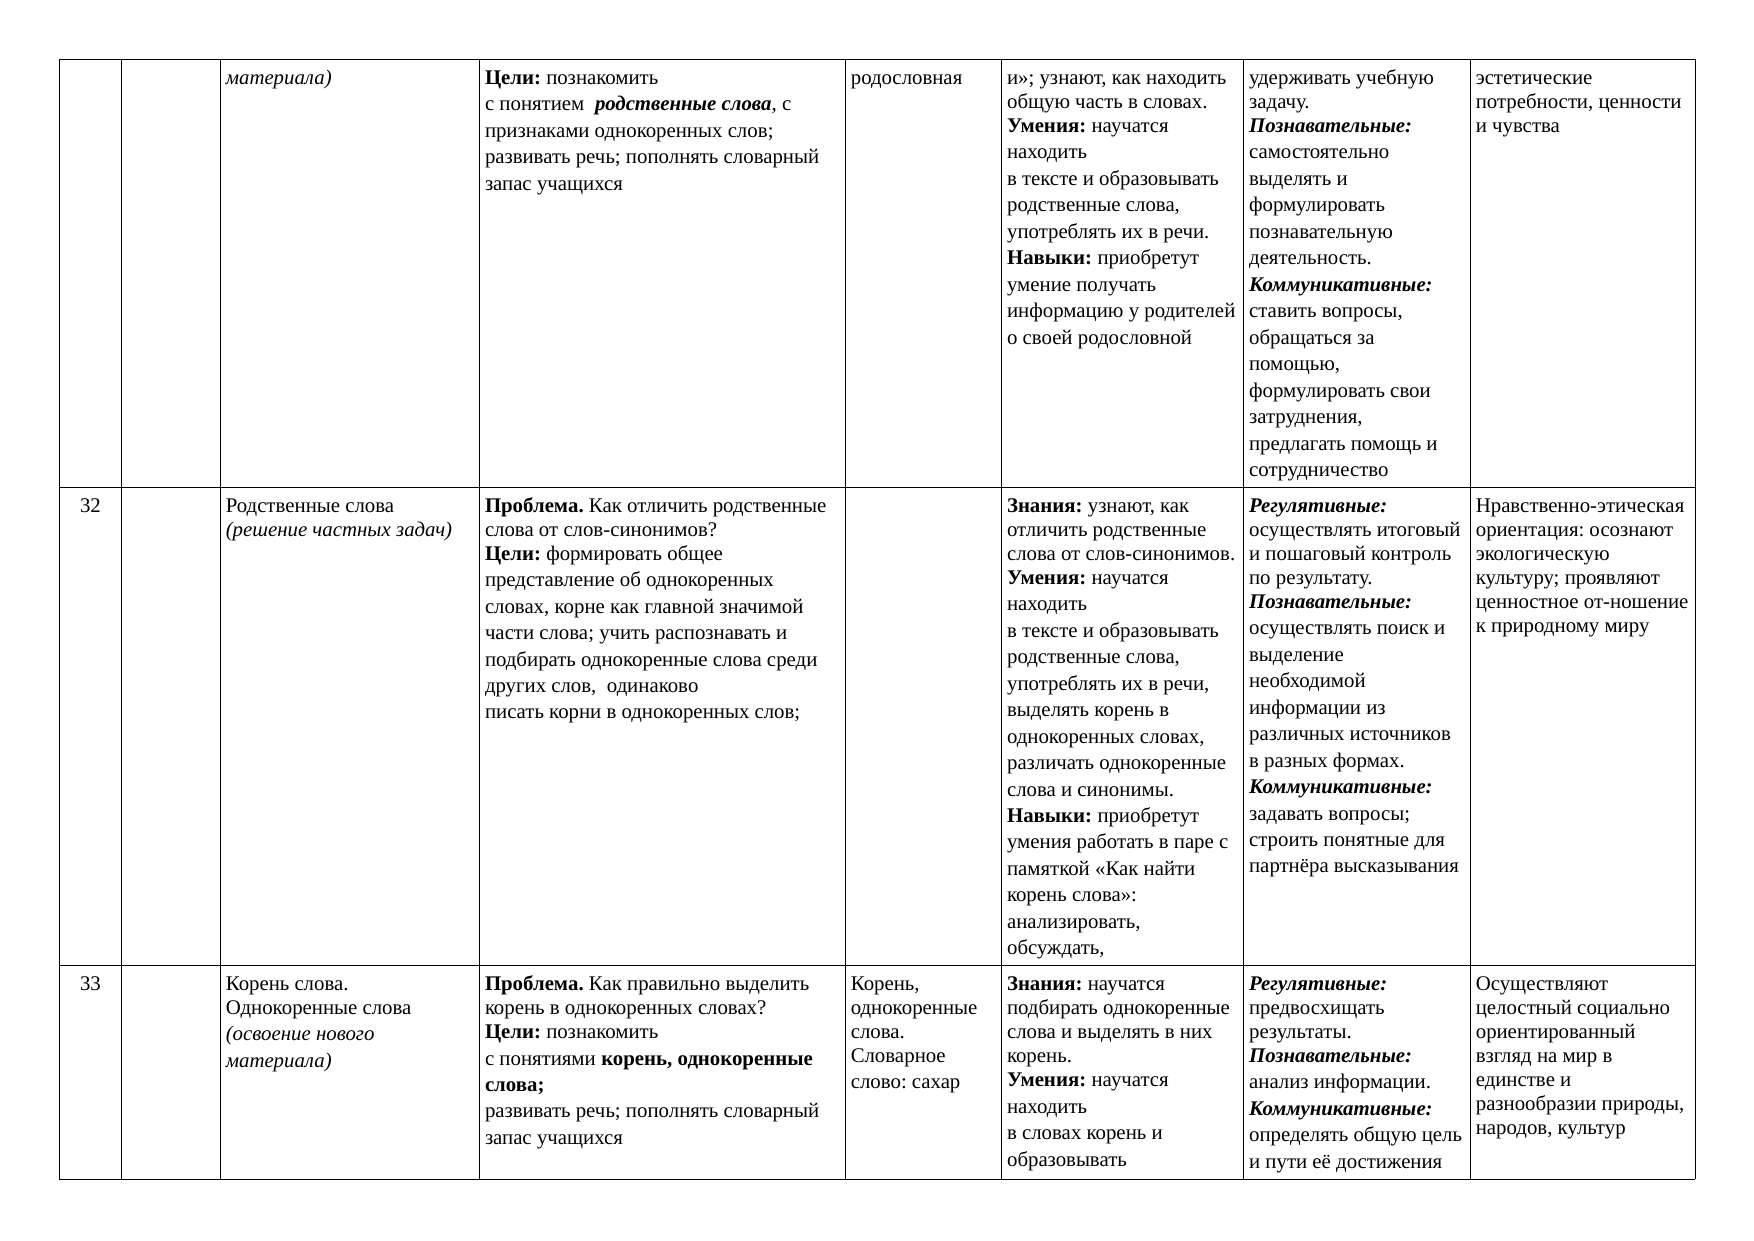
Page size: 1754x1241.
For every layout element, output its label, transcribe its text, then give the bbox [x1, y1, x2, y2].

table_cell 32 [60, 488, 121, 965]
table_cell и»; узнают, как находить общую часть в словах. Умения: научатся находить в тексте и образовывать родственные слова, употреблять их в речи. Навыки: приобретут умение получать информацию у родителей о своей родословной [1002, 60, 1243, 487]
table_cell [60, 60, 121, 487]
table_cell Регулятивные: предвосхищать результаты. Познавательные: анализ информации. Коммуникативные: определять общую цель и пути её достижения [1244, 966, 1470, 1179]
table_cell [122, 966, 220, 1179]
table_cell удерживать учебную задачу. Познавательные: самостоятельно выделять и формулировать познавательную деятельность. Коммуникативные: ставить вопросы, обращаться за помощью, формулировать свои затруднения, предлагать помощь и сотрудничество [1244, 60, 1470, 487]
table_cell Знания: научатся подбирать однокоренные слова и выделять в них корень. Умения: научатся находить в словах корень и образовывать [1002, 966, 1243, 1179]
table_cell Цели: познакомить с понятием родственные слова, с признаками однокоренных слов; развивать речь; пополнять словарный запас учащихся [480, 60, 845, 487]
table_cell Проблема. Как отличить родственные слова от слов-синонимов? Цели: формировать общее представление об однокоренных словах, корне как главной значимой части слова; учить распознавать и подбирать однокоренные слова среди других слов, одинаково писать корни в однокоренных слов; [480, 488, 845, 965]
table_cell Нравственно-этическая ориентация: осознают экологическую культуру; проявляют ценностное от-ношение к природному миру [1471, 488, 1695, 965]
table_cell родословная [846, 60, 1001, 487]
table_cell Регулятивные: осуществлять итоговый и пошаговый контроль по результату. Познавательные: осуществлять поиск и выделение необходимой информации из различных источников в разных формах. Коммуникативные: задавать вопросы; строить понятные для партнёра высказывания [1244, 488, 1470, 965]
table_cell эстетические потребности, ценности и чувства [1471, 60, 1695, 487]
table_cell 33 [60, 966, 121, 1179]
table_cell Осуществляют целостный социально ориентированный взгляд на мир в единстве и разнообразии природы, народов, культур [1471, 966, 1695, 1179]
table_cell Корень, однокоренные слова. Словарное слово: сахар [846, 966, 1001, 1179]
table_cell Корень слова. Однокоренные слова (освоение нового материала) [221, 966, 479, 1179]
table_cell Проблема. Как правильно выделить корень в однокоренных словах? Цели: познакомить с понятиями корень, однокоренные слова; развивать речь; пополнять словарный запас учащихся [480, 966, 845, 1179]
table_cell Родственные слова (решение частных задач) [221, 488, 479, 965]
table_cell [122, 488, 220, 965]
table_cell материала) [221, 60, 479, 487]
table_cell [846, 488, 1001, 965]
table_cell Знания: узнают, как отличить родственные слова от слов-синонимов. Умения: научатся находить в тексте и образовывать родственные слова, употреблять их в речи, выделять корень в однокоренных словах, различать однокоренные слова и синонимы. Навыки: приобретут умения работать в паре с памяткой «Как найти корень слова»: анализировать, обсуждать, [1002, 488, 1243, 965]
table_cell [122, 60, 220, 487]
